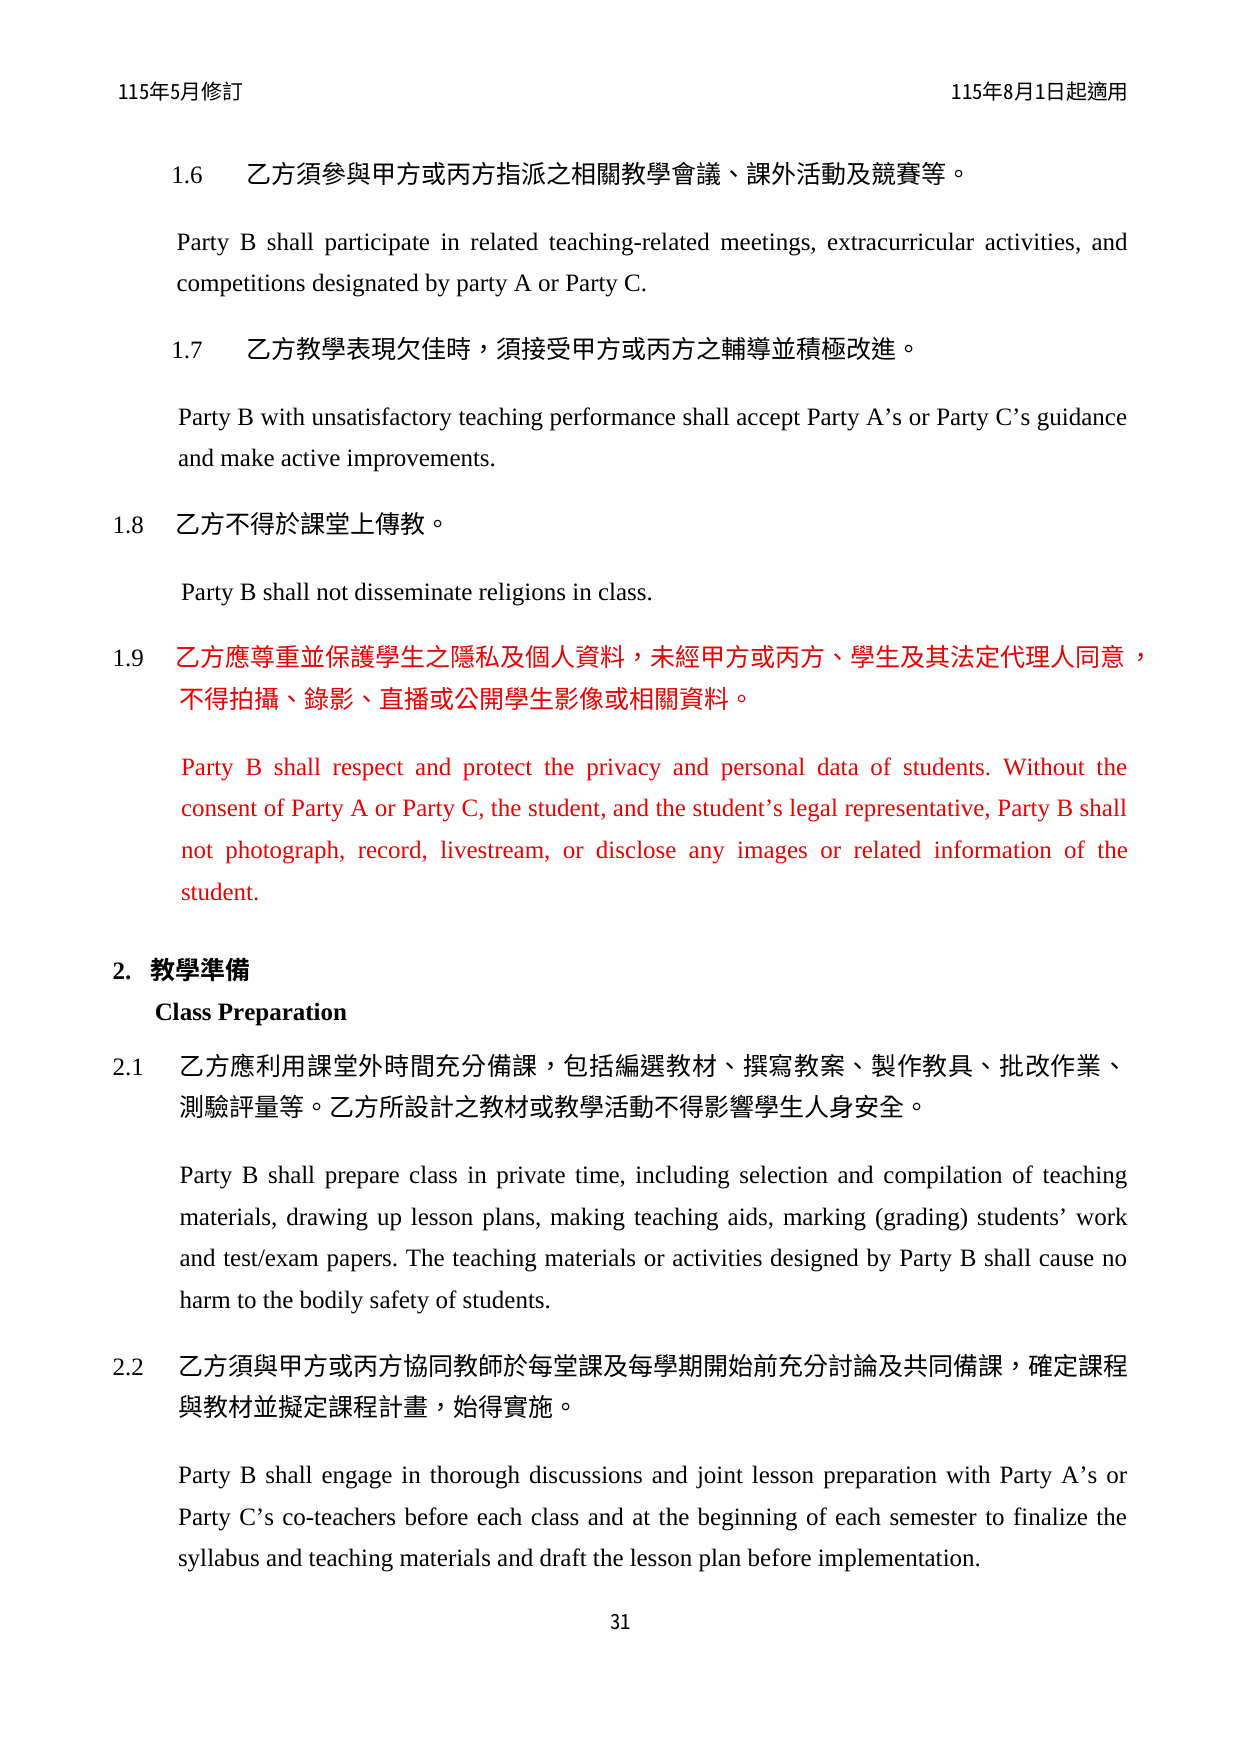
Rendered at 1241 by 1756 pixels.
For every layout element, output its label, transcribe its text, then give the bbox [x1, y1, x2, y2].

text Party B shall respect and protect the privacy and personal data of students. Without the consent of Party A or Party C, the student, and the student’s legal representative, Party B shall not photograph, record, livestream, or disclose any images or related information of the student. [181, 742, 1128, 908]
list 教學準備 [112, 946, 1128, 987]
text Party B with unsatisfactory teaching performance shall accept Party A’s or Party C’s guidance and make active improvements. [178, 392, 1128, 475]
text Party B shall engage in thorough discussions and joint lesson preparation with Party A’s or Party C’s co-teachers before each class and at the beginning of each semester to finalize the syllabus and teaching materials and draft the lesson plan before implementation. [178, 1450, 1128, 1575]
text 1.9 乙方應尊重並保護學生之隱私及個人資料，未經甲方或丙方、學生及其法定代理人同意，不得拍攝、錄影、直播或公開學生影像或相關資料。 [112, 633, 1128, 717]
text Party B shall participate in related teaching-related meetings, extracurricular activities, and competitions designated by party A or Party C. [176, 217, 1128, 300]
list 乙方不得於課堂上傳教。 [112, 500, 1128, 542]
text Party B shall not disseminate religions in class. [181, 567, 1128, 608]
text Class Preparation [154, 987, 1128, 1029]
text 2.1 乙方應利用課堂外時間充分備課，包括編選教材、撰寫教案、製作教具、批改作業、測驗評量等。乙方所設計之教材或教學活動不得影響學生人身安全。 [112, 1042, 1128, 1125]
list 乙方教學表現欠佳時，須接受甲方或丙方之輔導並積極改進。 [171, 325, 1128, 367]
list 乙方須參與甲方或丙方指派之相關教學會議、課外活動及競賽等。 [171, 150, 1128, 192]
text 2.2 乙方須與甲方或丙方協同教師於每堂課及每學期開始前充分討論及共同備課，確定課程與教材並擬定課程計畫，始得實施。 [112, 1342, 1128, 1425]
text Party B shall prepare class in private time, including selection and compilation of teaching materials, drawing up lesson plans, making teaching aids, marking (grading) students’ work and test/exam papers. The teaching materials or activities designed by Party B shall cause no harm to the bodily safety of students. [179, 1150, 1128, 1317]
